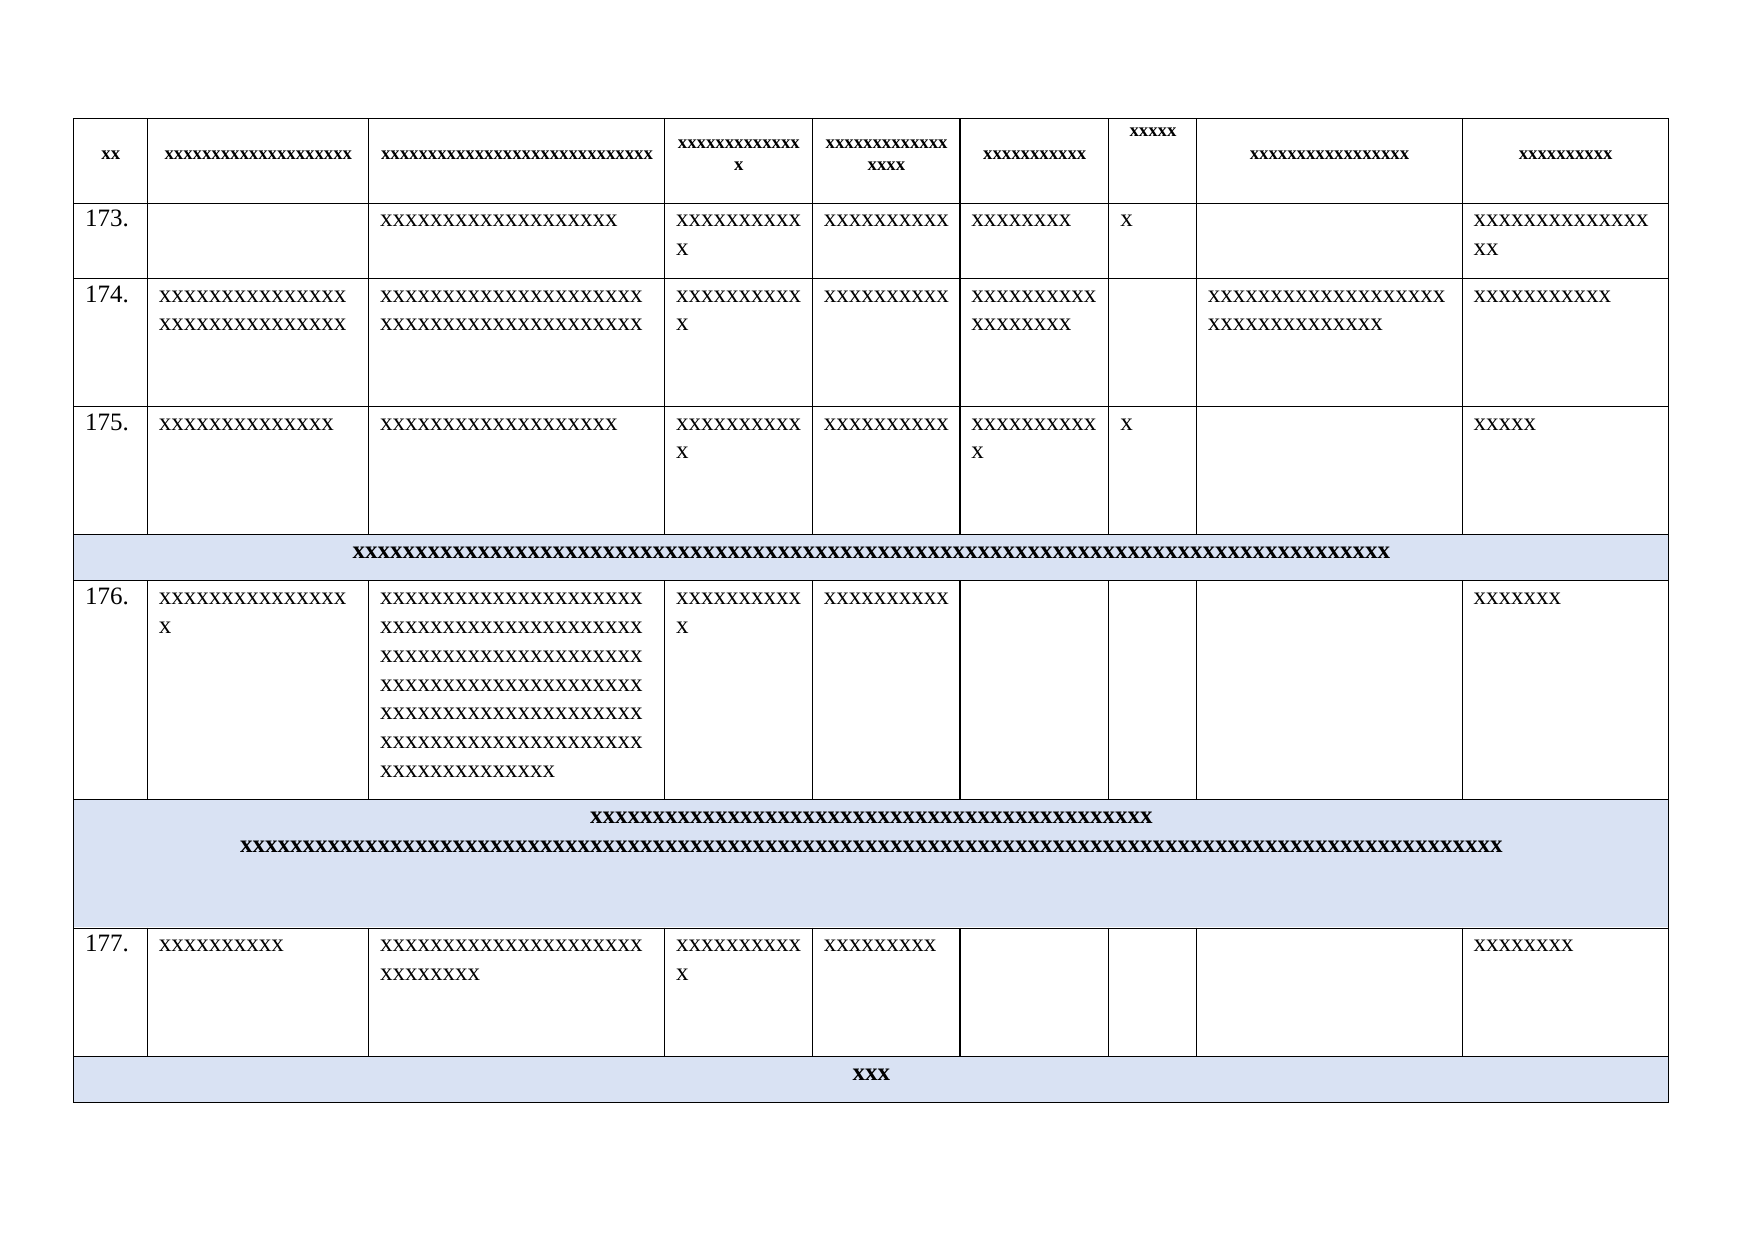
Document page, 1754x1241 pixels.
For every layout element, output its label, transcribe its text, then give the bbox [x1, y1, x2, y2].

table_cell xxxxxxxxxxxxxxxx [1463, 204, 1668, 278]
table_cell xxxxxxxxxxx [665, 407, 812, 534]
table_header xxxxx [1109, 119, 1196, 202]
table_cell [74, 581, 147, 799]
table_cell xxxxxxxxxxx [665, 204, 812, 278]
table_cell xxxxxxxxxx [148, 929, 368, 1056]
table_cell xxxxxxxxxxxxxxxx [148, 581, 368, 799]
table_cell xxxxxxxxxx [813, 279, 959, 406]
table_cell xxxxxxxx [1463, 929, 1668, 1056]
table_cell [961, 581, 1108, 799]
table_cell xxxxxxxxxxxxxxxxxxxxxxxxxxxxx [369, 929, 664, 1056]
table_header xxxxxxxxxx [1463, 119, 1668, 202]
table_cell [74, 279, 147, 406]
table_cell xxxxxxxxxxxxxxxxxxxxxxxxxxxxxxxxxxxxxxxxxxxxxxxxxxxxxxxxxxxxxxxxxxxxxxxxxxxxxxxxxxx [74, 535, 1668, 580]
table_cell [1197, 204, 1462, 278]
table_header xx [74, 119, 147, 202]
table_cell xxxxxxxxxxxxxxxxxxxxxxxxxxxxxxxxxxxxxxxxxx [369, 279, 664, 406]
table_cell xxxxxxxxxxxxxxxxxxxxxxxxxxxxxxxxx [1197, 279, 1462, 406]
table_cell xxxxxxxxxxx [665, 581, 812, 799]
table_cell xxxxxxxxxx [813, 204, 959, 278]
table_cell xxxxxxxxxxxxxxxxxxxxxxxxxxxxxxxxxxxxxxxxxxxxx xxxxxxxxxxxxxxxxxxxxxxxxxxxxxxxxxxxxxxxxxxxxxxxxxxxxxxxxxxxxxxxxxxxxxxxxxxxxxxxxxxxxxxxxxxxxxxxxxxxxx [74, 800, 1668, 927]
table_cell xxxxxxxxxxxxxxxxxx [961, 279, 1108, 406]
table_cell xxxxxxxxxxx [961, 407, 1108, 534]
table_cell xxxxxxxxxxx [665, 929, 812, 1056]
table_cell xxxxxxxxxxxxxx [148, 407, 368, 534]
table_cell xxxxxxxxx [813, 929, 959, 1056]
table_header xxxxxxxxxxxxxxxxxxxx [148, 119, 368, 202]
table_cell xxxxxxxxxxxxxxxxxxxxxxxxxxxxxxxxxxxxxxxxxxxxxxxxxxxxxxxxxxxxxxxxxxxxxxxxxxxxxxxxxxxxxxxxxxxxxxxxxxxxxxxxxxxxxxxxxxxxxxxxxxxxxxxxxxxxxxxxxxxx [369, 581, 664, 799]
table_cell [1109, 929, 1196, 1056]
table_header xxxxxxxxxxx [961, 119, 1108, 202]
table_cell [1197, 929, 1462, 1056]
table_header xxxxxxxxxxxxxxxxx [813, 119, 959, 202]
table_cell xxxxxxx [1463, 581, 1668, 799]
table_cell xxxxxxxxxx [813, 407, 959, 534]
table_cell [1109, 581, 1196, 799]
table_cell xxxxxxxxxxx [665, 279, 812, 406]
table_cell xxxxxxxxxxx [1463, 279, 1668, 406]
table_cell [1197, 407, 1462, 534]
table_cell xxx [74, 1057, 1668, 1102]
table_header xxxxxxxxxxxxxx [665, 119, 812, 202]
table_cell [74, 929, 147, 1056]
table_cell [1197, 581, 1462, 799]
table_cell [74, 407, 147, 534]
table_cell xxxxxxxxxx [813, 581, 959, 799]
table_header xxxxxxxxxxxxxxxxxxxxxxxxxxxxx [369, 119, 664, 202]
table_cell x [1109, 204, 1196, 278]
table_cell [961, 929, 1108, 1056]
table_cell xxxxxxxxxxxxxxxxxxx [369, 204, 664, 278]
table_cell xxxxx [1463, 407, 1668, 534]
table_cell [74, 204, 147, 278]
table_cell xxxxxxxxxxxxxxxxxxxxxxxxxxxxxx [148, 279, 368, 406]
table_cell [1109, 279, 1196, 406]
table_header xxxxxxxxxxxxxxxxx [1197, 119, 1462, 202]
table_cell xxxxxxxx [961, 204, 1108, 278]
table_cell xxxxxxxxxxxxxxxxxxx [369, 407, 664, 534]
table_cell x [1109, 407, 1196, 534]
